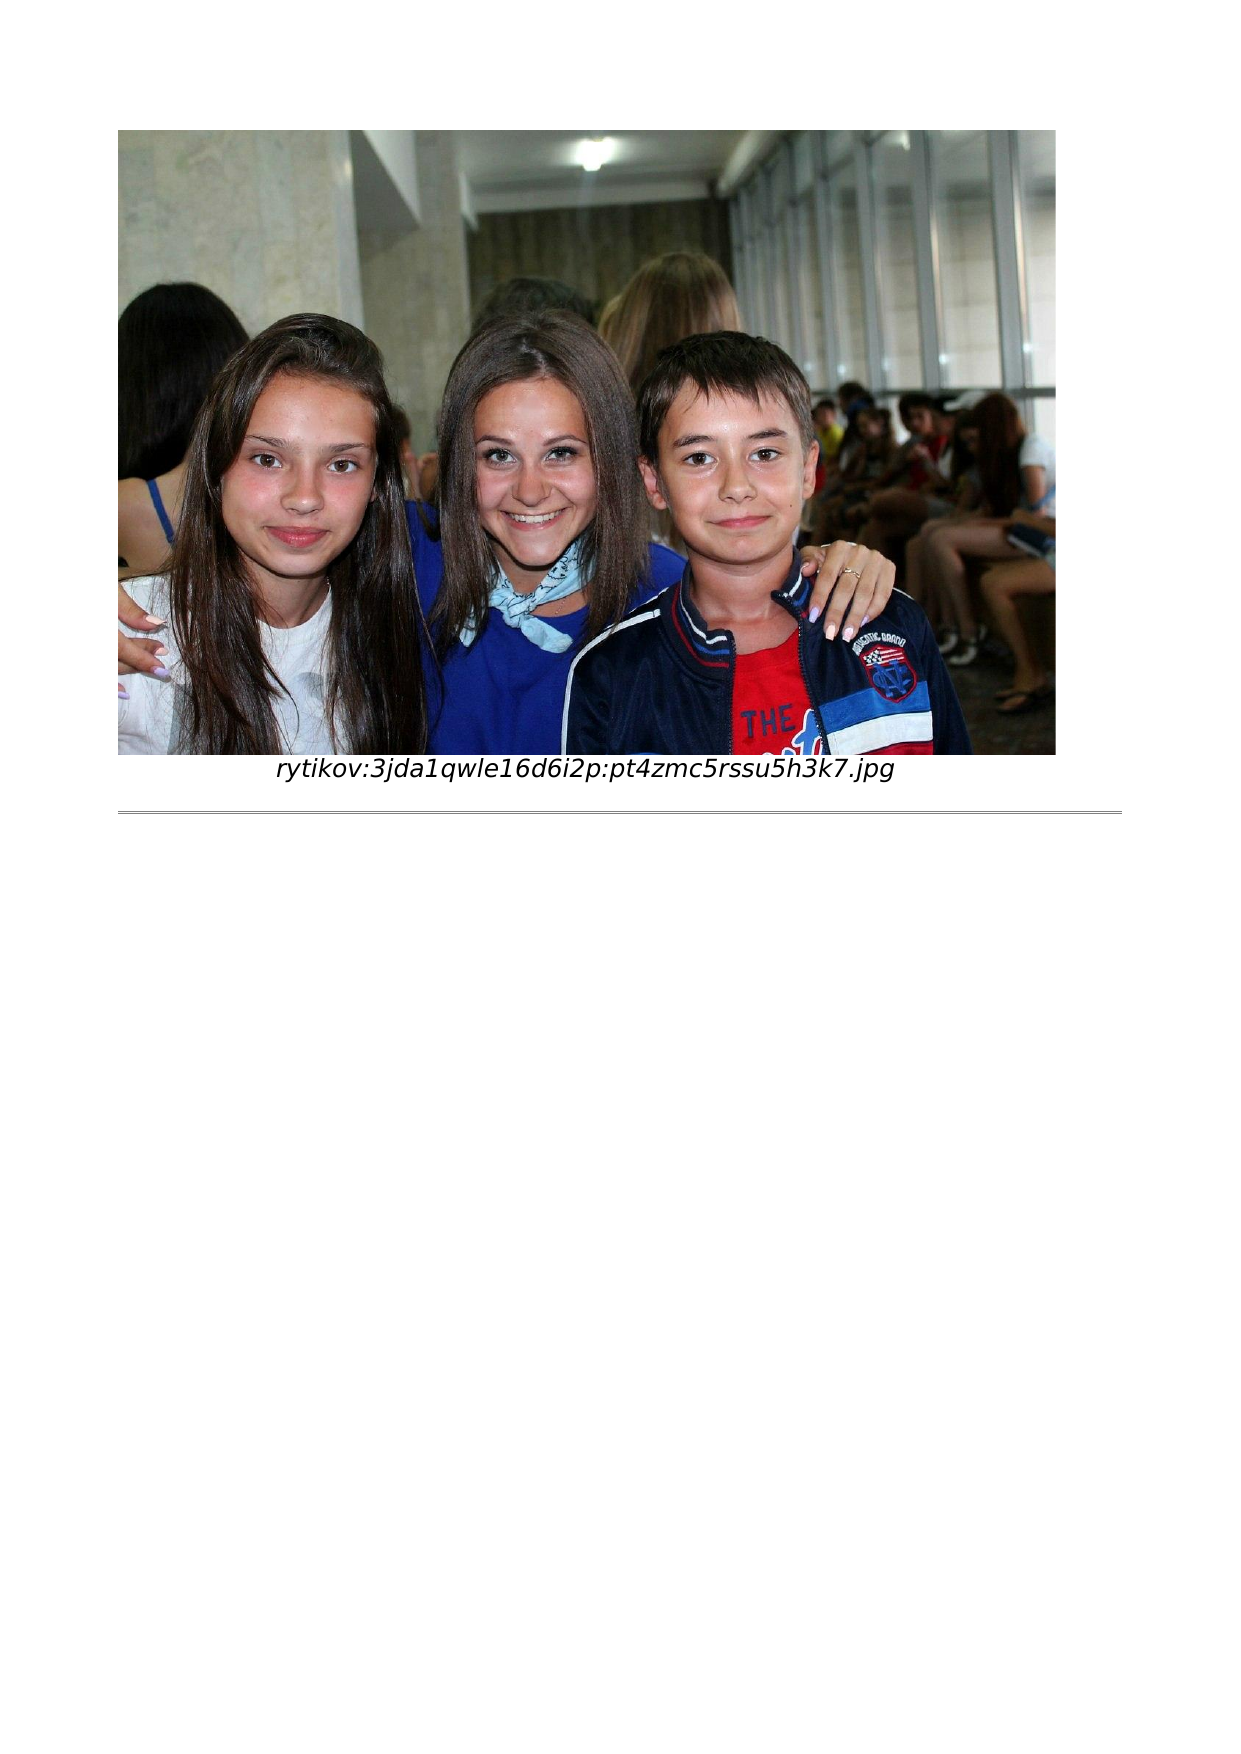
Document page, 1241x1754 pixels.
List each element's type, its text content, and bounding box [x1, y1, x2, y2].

text rytikov:3jda1qwle16d6i2p:pt4zmc5rssu5h3k7.jpg [118, 755, 1056, 784]
picture [118, 130, 1056, 755]
